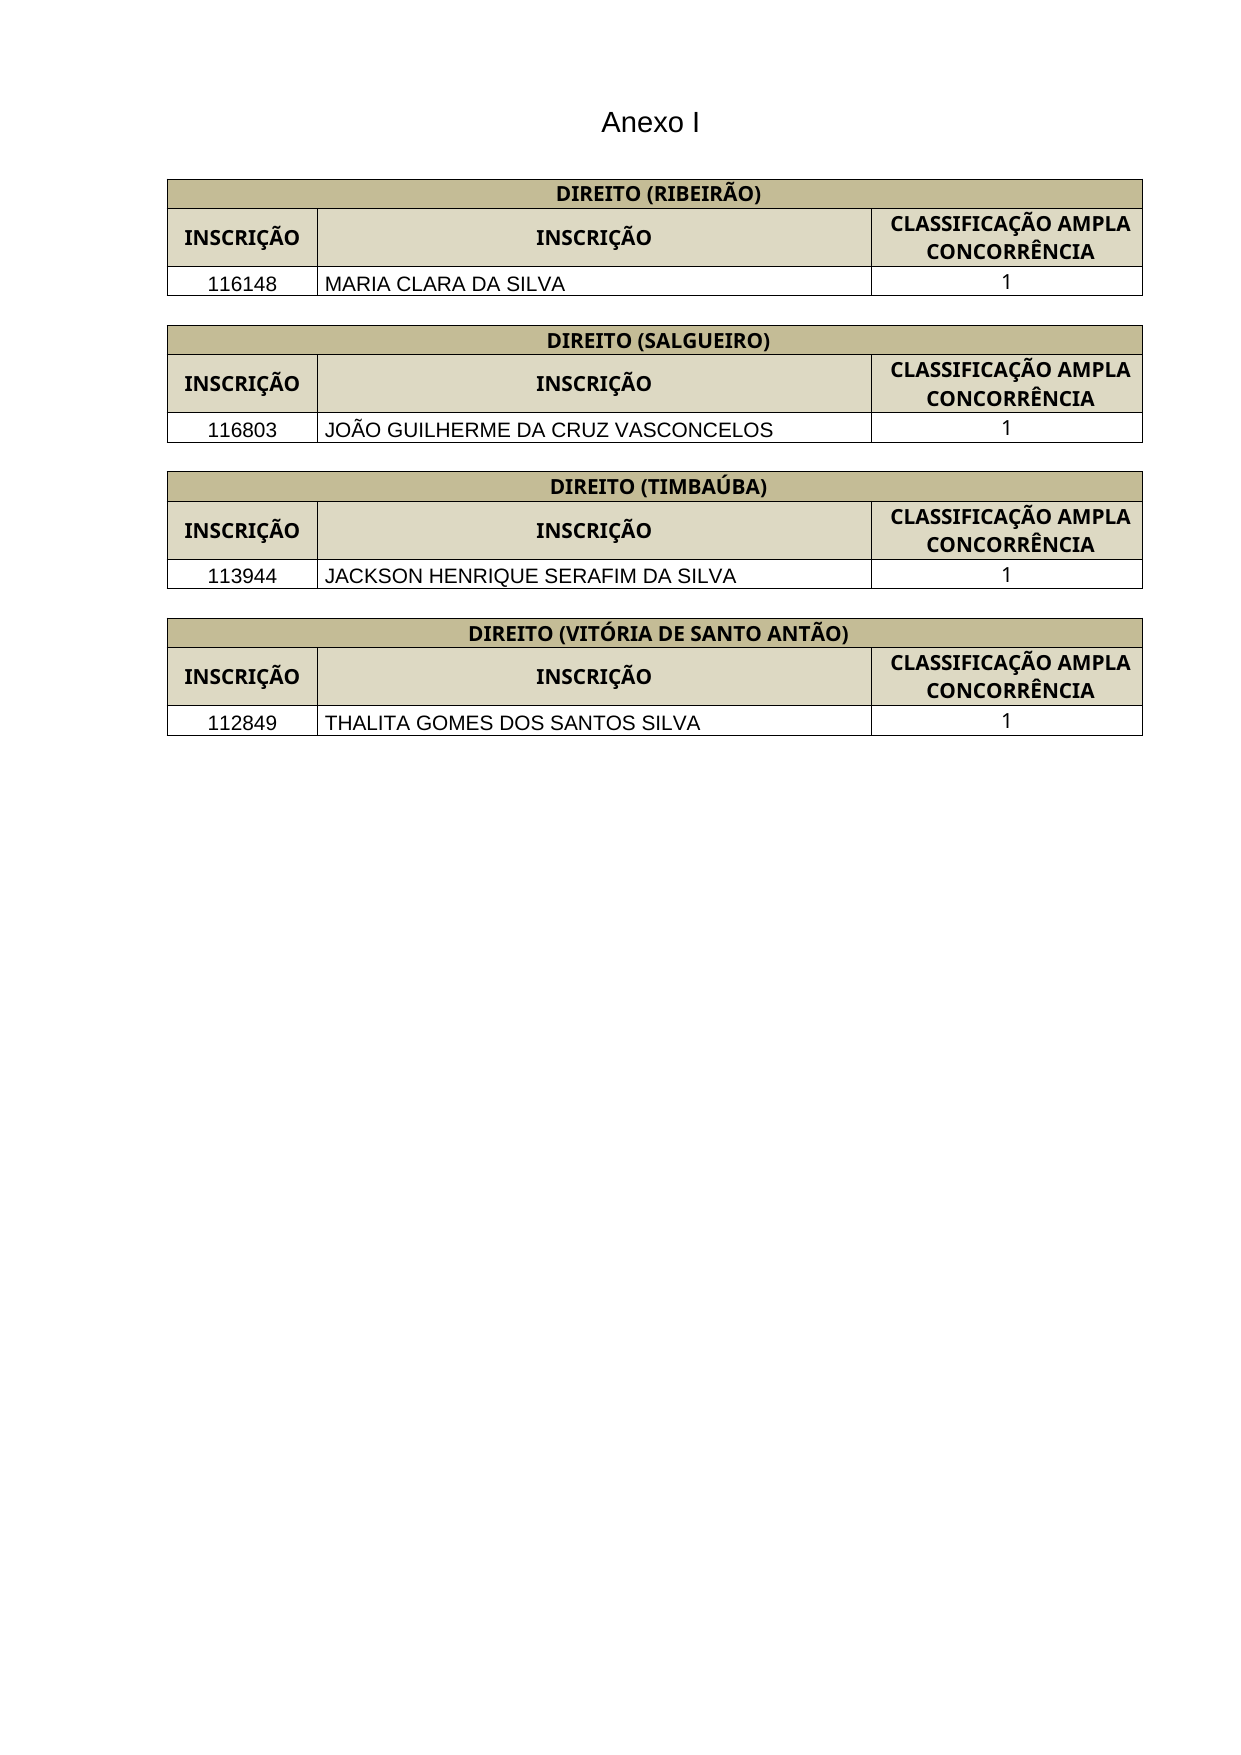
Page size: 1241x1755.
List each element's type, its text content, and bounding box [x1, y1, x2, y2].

table_header DIREITO (SALGUEIRO) [168, 326, 1142, 354]
table_cell CLASSIFICAÇÃO AMPLA CONCORRÊNCIA [872, 502, 1142, 559]
table_cell INSCRIÇÃO [318, 355, 871, 412]
table_cell THALITA GOMES DOS SANTOS SILVA [318, 706, 871, 734]
table_cell CLASSIFICAÇÃO AMPLA CONCORRÊNCIA [872, 648, 1142, 705]
table_cell 1 [872, 267, 1142, 295]
table_cell 113944 [168, 560, 317, 588]
table_cell CLASSIFICAÇÃO AMPLA CONCORRÊNCIA [872, 355, 1142, 412]
table_cell 116148 [168, 267, 317, 295]
table_cell INSCRIÇÃO [318, 648, 871, 705]
table_header DIREITO (TIMBAÚBA) [168, 472, 1142, 501]
table_cell INSCRIÇÃO [168, 355, 317, 412]
table_cell INSCRIÇÃO [168, 648, 317, 705]
table_cell 1 [872, 706, 1142, 734]
table_cell MARIA CLARA DA SILVA [318, 267, 871, 295]
table_cell INSCRIÇÃO [168, 502, 317, 559]
table_cell 116803 [168, 413, 317, 442]
table_cell INSCRIÇÃO [318, 209, 871, 266]
table_cell 112849 [168, 706, 317, 734]
table_cell INSCRIÇÃO [168, 209, 317, 266]
table_cell JOÃO GUILHERME DA CRUZ VASCONCELOS [318, 413, 871, 442]
table_cell 1 [872, 560, 1142, 588]
table_header DIREITO (VITÓRIA DE SANTO ANTÃO) [168, 619, 1142, 647]
table_cell 1 [872, 413, 1142, 442]
table_cell JACKSON HENRIQUE SERAFIM DA SILVA [318, 560, 871, 588]
table_cell INSCRIÇÃO [318, 502, 871, 559]
table_header DIREITO (RIBEIRÃO) [168, 180, 1142, 208]
table_cell CLASSIFICAÇÃO AMPLA CONCORRÊNCIA [872, 209, 1142, 266]
